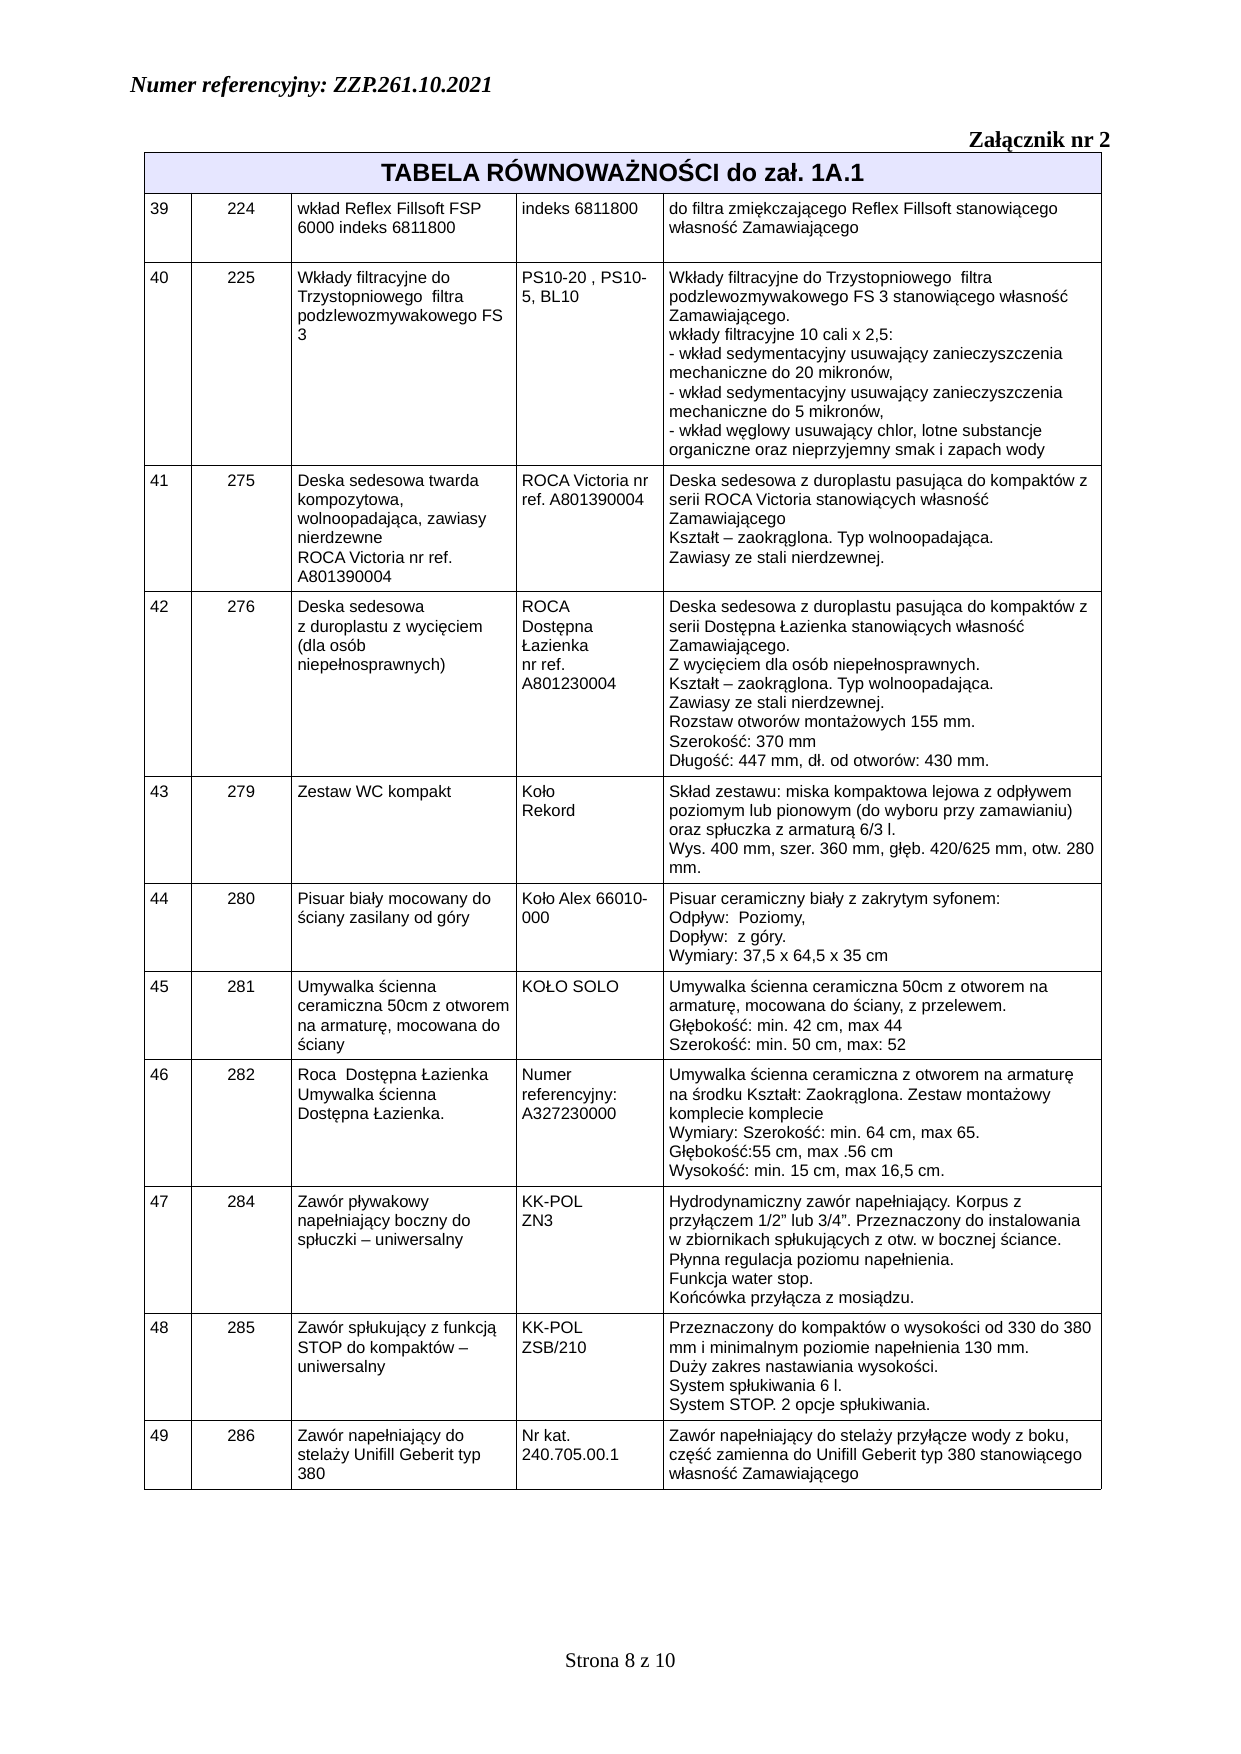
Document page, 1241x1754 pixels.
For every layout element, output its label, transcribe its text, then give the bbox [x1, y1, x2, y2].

table_cell Umywalka ścienna ceramiczna 50cm z otworem na armaturę, mocowana do ściany, z przelewem. Głębokość: min. 42 cm, max 44 Szerokość: min. 50 cm, max: 52 [664, 972, 1101, 1059]
table_cell PS10-20 , PS10-5, BL10 [517, 263, 663, 465]
table_cell 282 [192, 1060, 291, 1186]
table_cell Koło Alex 66010-000 [517, 884, 663, 971]
table_cell 280 [192, 884, 291, 971]
table_cell 284 [192, 1187, 291, 1312]
table_cell 275 [192, 466, 291, 591]
table_cell Wkłady filtracyjne do Trzystopniowego filtra podzlewozmywakowego FS 3 stanowiącego własność Zamawiającego. wkłady filtracyjne 10 cali x 2,5: - wkład sedymentacyjny usuwający zanieczyszczenia mechaniczne do 20 mikronów, - wkład sedymentacyjny usuwający zanieczyszczenia mechaniczne do 5 mikronów, - wkład węglowy usuwający chlor, lotne substancje organiczne oraz nieprzyjemny smak i zapach wody [664, 263, 1101, 465]
table_cell 44 [145, 884, 191, 971]
table_cell KK-POL ZN3 [517, 1187, 663, 1312]
table_cell 281 [192, 972, 291, 1059]
table_cell Pisuar ceramiczny biały z zakrytym syfonem: Odpływ: Poziomy, Dopływ: z góry. Wymiary: 37,5 x 64,5 x 35 cm [664, 884, 1101, 971]
table_cell Zestaw WC kompakt [292, 777, 516, 883]
table_cell Deska sedesowa z duroplastu pasująca do kompaktów z serii ROCA Victoria stanowiących własność Zamawiającego Kształt – zaokrąglona. Typ wolnoopadająca. Zawiasy ze stali nierdzewnej. [664, 466, 1101, 591]
table_cell 286 [192, 1421, 291, 1489]
table_cell Hydrodynamiczny zawór napełniający. Korpus z przyłączem 1/2” lub 3/4”. Przeznaczony do instalowania w zbiornikach spłukujących z otw. w bocznej ściance. Płynna regulacja poziomu napełnienia. Funkcja water stop. Końcówka przyłącza z mosiądzu. [664, 1187, 1101, 1312]
table_cell 276 [192, 592, 291, 776]
table_cell Zawór spłukujący z funkcją STOP do kompaktów – uniwersalny [292, 1314, 516, 1420]
table_cell 45 [145, 972, 191, 1059]
table_header TABELA RÓWNOWAŻNOŚCI do zał. 1A.1 [145, 153, 1101, 193]
table_cell Deska sedesowa z duroplastu z wycięciem (dla osób niepełnosprawnych) [292, 592, 516, 776]
table_cell Przeznaczony do kompaktów o wysokości od 330 do 380 mm i minimalnym poziomie napełnienia 130 mm. Duży zakres nastawiania wysokości. System spłukiwania 6 l. System STOP. 2 opcje spłukiwania. [664, 1314, 1101, 1420]
table_cell 42 [145, 592, 191, 776]
table_cell Numer referencyjny: A327230000 [517, 1060, 663, 1186]
table_cell do filtra zmiękczającego Reflex Fillsoft stanowiącego własność Zamawiającego [664, 194, 1101, 262]
table_cell Zawór pływakowy napełniający boczny do spłuczki – uniwersalny [292, 1187, 516, 1312]
table_cell 225 [192, 263, 291, 465]
table_cell 41 [145, 466, 191, 591]
table_cell Zawór napełniający do stelaży przyłącze wody z boku, część zamienna do Unifill Geberit typ 380 stanowiącego własność Zamawiającego [664, 1421, 1101, 1489]
table_cell Umywalka ścienna ceramiczna 50cm z otworem na armaturę, mocowana do ściany [292, 972, 516, 1059]
table_cell 40 [145, 263, 191, 465]
table_cell Zawór napełniający do stelaży Unifill Geberit typ 380 [292, 1421, 516, 1489]
table_cell indeks 6811800 [517, 194, 663, 262]
table_cell Skład zestawu: miska kompaktowa lejowa z odpływem poziomym lub pionowym (do wyboru przy zamawianiu) oraz spłuczka z armaturą 6/3 l. Wys. 400 mm, szer. 360 mm, głęb. 420/625 mm, otw. 280 mm. [664, 777, 1101, 883]
table_cell 43 [145, 777, 191, 883]
table_cell Deska sedesowa z duroplastu pasująca do kompaktów z serii Dostępna Łazienka stanowiących własność Zamawiającego. Z wycięciem dla osób niepełnosprawnych. Kształt – zaokrąglona. Typ wolnoopadająca. Zawiasy ze stali nierdzewnej. Rozstaw otworów montażowych 155 mm. Szerokość: 370 mm Długość: 447 mm, dł. od otworów: 430 mm. [664, 592, 1101, 776]
table_cell 48 [145, 1314, 191, 1420]
table_cell 46 [145, 1060, 191, 1186]
table_cell ROCA Victoria nr ref. A801390004 [517, 466, 663, 591]
table_cell Nr kat. 240.705.00.1 [517, 1421, 663, 1489]
table_cell 285 [192, 1314, 291, 1420]
table_cell wkład Reflex Fillsoft FSP 6000 indeks 6811800 [292, 194, 516, 262]
table_cell Wkłady filtracyjne do Trzystopniowego filtra podzlewozmywakowego FS 3 [292, 263, 516, 465]
table_cell Deska sedesowa twarda kompozytowa, wolnoopadająca, zawiasy nierdzewne ROCA Victoria nr ref. A801390004 [292, 466, 516, 591]
table_cell KOŁO SOLO [517, 972, 663, 1059]
table_cell 49 [145, 1421, 191, 1489]
table_cell 39 [145, 194, 191, 262]
table_cell 279 [192, 777, 291, 883]
table_cell Koło Rekord [517, 777, 663, 883]
table_cell 47 [145, 1187, 191, 1312]
table_cell 224 [192, 194, 291, 262]
table_cell Umywalka ścienna ceramiczna z otworem na armaturę na środku Kształt: Zaokrąglona. Zestaw montażowy komplecie komplecie Wymiary: Szerokość: min. 64 cm, max 65. Głębokość:55 cm, max .56 cm Wysokość: min. 15 cm, max 16,5 cm. [664, 1060, 1101, 1186]
table_cell Roca Dostępna Łazienka Umywalka ścienna Dostępna Łazienka. [292, 1060, 516, 1186]
table_cell ROCA Dostępna Łazienka nr ref. A801230004 [517, 592, 663, 776]
table_cell KK-POL ZSB/210 [517, 1314, 663, 1420]
table_cell Pisuar biały mocowany do ściany zasilany od góry [292, 884, 516, 971]
